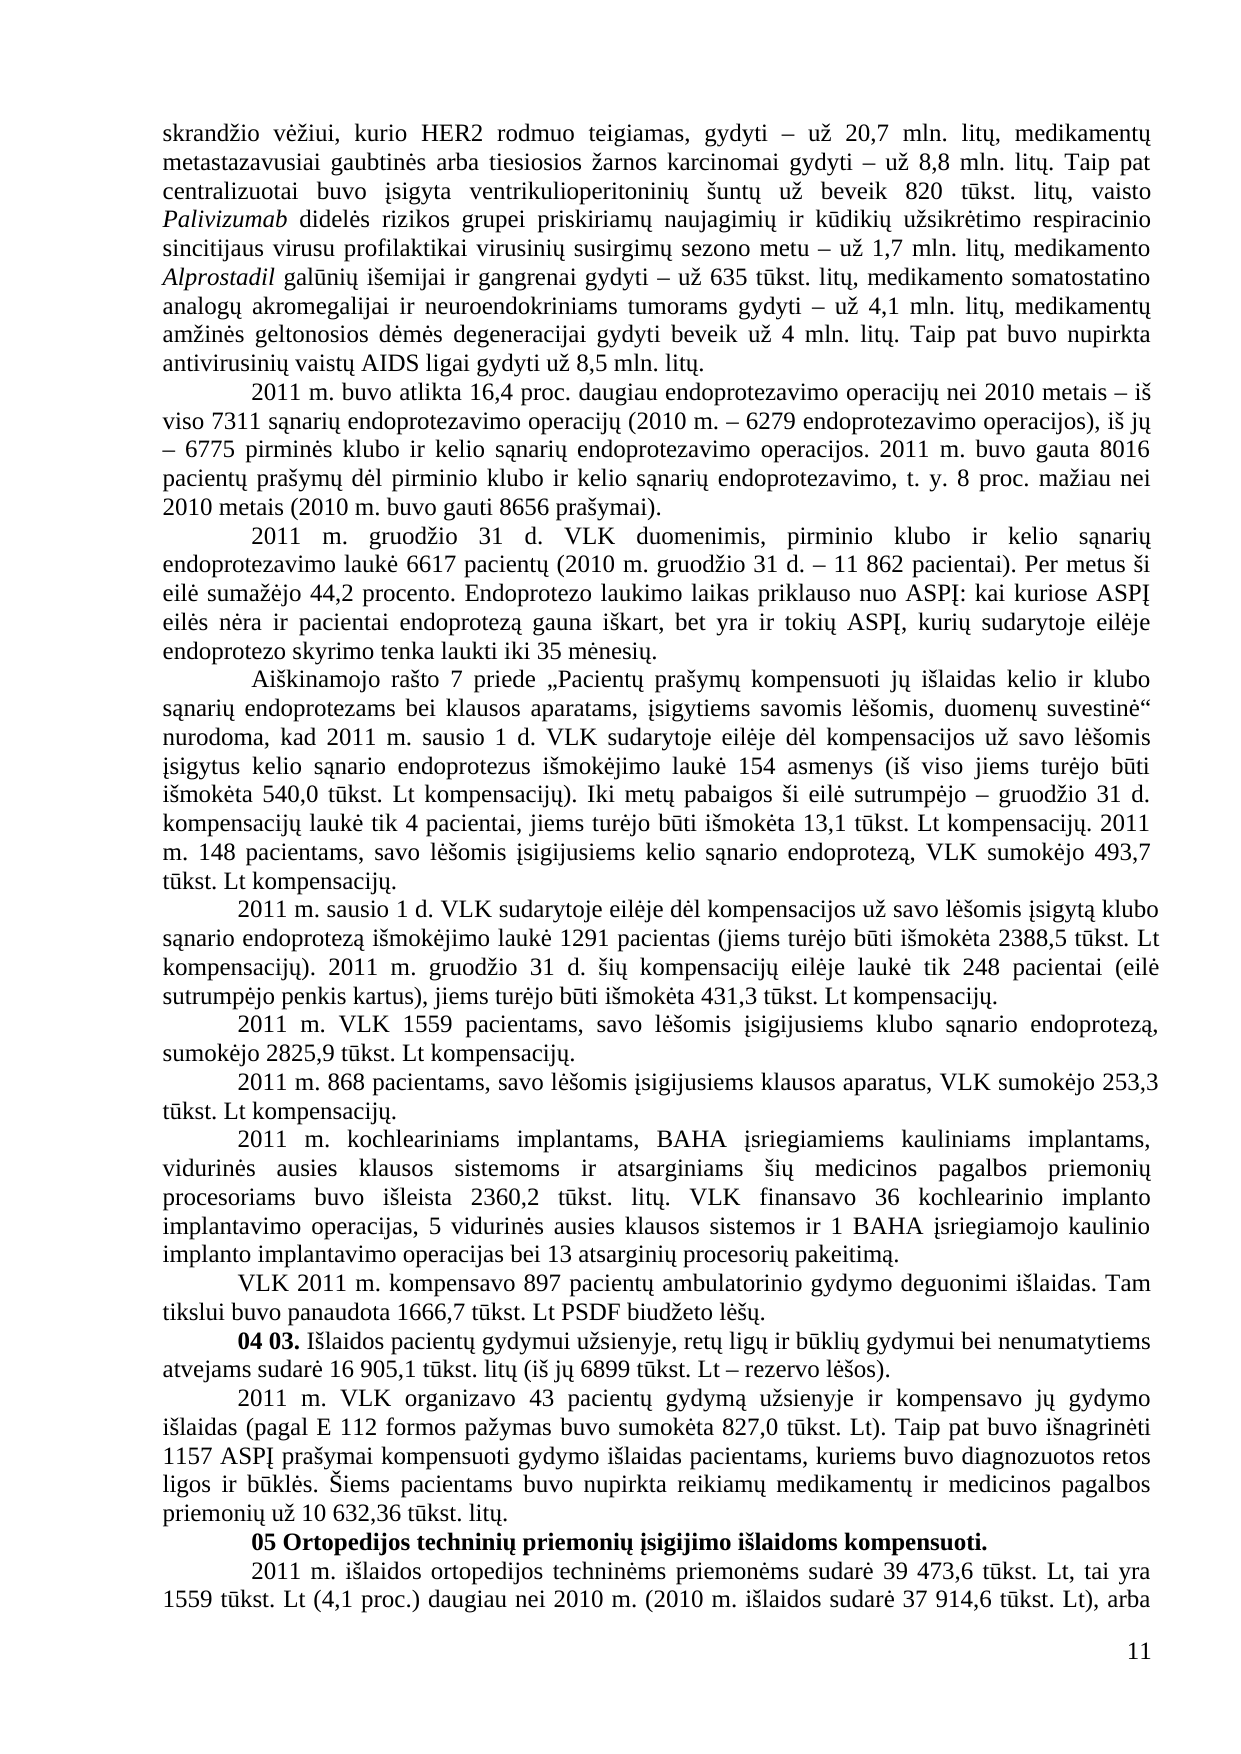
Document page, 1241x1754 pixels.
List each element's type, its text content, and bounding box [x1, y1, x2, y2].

text 2011 m. VLK organizavo 43 pacientų gydymą užsienyje ir kompensavo jų gydymo išlaidas (pagal E 112 formos pažymas buvo sumokėta 827,0 tūkst. Lt). Taip pat buvo išnagrinėti 1157 ASPĮ prašymai kompensuoti gydymo išlaidas pacientams, kuriems buvo diagnozuotos retos ligos ir būklės. Šiems pacientams buvo nupirkta reikiamų medikamentų ir medicinos pagalbos priemonių už 10 632,36 tūkst. litų. [162, 1383, 1152, 1527]
text 04 03. Išlaidos pacientų gydymui užsienyje, retų ligų ir būklių gydymui bei nenumatytiems atvejams sudarė 16 905,1 tūkst. litų (iš jų 6899 tūkst. Lt – rezervo lėšos). [162, 1326, 1152, 1383]
text 2011 m. išlaidos ortopedijos techninėms priemonėms sudarė 39 473,6 tūkst. Lt, tai yra 1559 tūkst. Lt (4,1 proc.) daugiau nei 2010 m. (2010 m. išlaidos sudarė 37 914,6 tūkst. Lt), arba [162, 1556, 1152, 1613]
text 2011 m. sausio 1 d. VLK sudarytoje eilėje dėl kompensacijos už savo lėšomis įsigytą klubo sąnario endoprotezą išmokėjimo laukė 1291 pacientas (jiems turėjo būti išmokėta 2388,5 tūkst. Lt kompensacijų). 2011 m. gruodžio 31 d. šių kompensacijų eilėje laukė tik 248 pacientai (eilė sutrumpėjo penkis kartus), jiems turėjo būti išmokėta 431,3 tūkst. Lt kompensacijų. [162, 894, 1160, 1009]
text skrandžio vėžiui, kurio HER2 rodmuo teigiamas, gydyti – už 20,7 mln. litų, medikamentų metastazavusiai gaubtinės arba tiesiosios žarnos karcinomai gydyti – už 8,8 mln. litų. Taip pat centralizuotai buvo įsigyta ventrikulioperitoninių šuntų už beveik 820 tūkst. litų, vaisto Palivizumab didelės rizikos grupei priskiriamų naujagimių ir kūdikių užsikrėtimo respiracinio sincitijaus virusu profilaktikai virusinių susirgimų sezono metu – už 1,7 mln. litų, medikamento Alprostadil galūnių išemijai ir gangrenai gydyti – už 635 tūkst. litų, medikamento somatostatino analogų akromegalijai ir neuroendokriniams tumorams gydyti – už 4,1 mln. litų, medikamentų amžinės geltonosios dėmės degeneracijai gydyti beveik už 4 mln. litų. Taip pat buvo nupirkta antivirusinių vaistų AIDS ligai gydyti už 8,5 mln. litų. [162, 118, 1152, 377]
text Aiškinamojo rašto 7 priede „Pacientų prašymų kompensuoti jų išlaidas kelio ir klubo sąnarių endoprotezams bei klausos aparatams, įsigytiems savomis lėšomis, duomenų suvestinė“ nurodoma, kad 2011 m. sausio 1 d. VLK sudarytoje eilėje dėl kompensacijos už savo lėšomis įsigytus kelio sąnario endoprotezus išmokėjimo laukė 154 asmenys (iš viso jiems turėjo būti išmokėta 540,0 tūkst. Lt kompensacijų). Iki metų pabaigos ši eilė sutrumpėjo – gruodžio 31 d. kompensacijų laukė tik 4 pacientai, jiems turėjo būti išmokėta 13,1 tūkst. Lt kompensacijų. 2011 m. 148 pacientams, savo lėšomis įsigijusiems kelio sąnario endoprotezą, VLK sumokėjo 493,7 tūkst. Lt kompensacijų. [162, 664, 1152, 894]
text VLK 2011 m. kompensavo 897 pacientų ambulatorinio gydymo deguonimi išlaidas. Tam tikslui buvo panaudota 1666,7 tūkst. Lt PSDF biudžeto lėšų. [162, 1268, 1152, 1326]
text 2011 m. kochleariniams implantams, BAHA įsriegiamiems kauliniams implantams, vidurinės ausies klausos sistemoms ir atsarginiams šių medicinos pagalbos priemonių procesoriams buvo išleista 2360,2 tūkst. litų. VLK finansavo 36 kochlearinio implanto implantavimo operacijas, 5 vidurinės ausies klausos sistemos ir 1 BAHA įsriegiamojo kaulinio implanto implantavimo operacijas bei 13 atsarginių procesorių pakeitimą. [162, 1124, 1152, 1268]
text 2011 m. buvo atlikta 16,4 proc. daugiau endoprotezavimo operacijų nei 2010 metais – iš viso 7311 sąnarių endoprotezavimo operacijų (2010 m. – 6279 endoprotezavimo operacijos), iš jų – 6775 pirminės klubo ir kelio sąnarių endoprotezavimo operacijos. 2011 m. buvo gauta 8016 pacientų prašymų dėl pirminio klubo ir kelio sąnarių endoprotezavimo, t. y. 8 proc. mažiau nei 2010 metais (2010 m. buvo gauti 8656 prašymai). [162, 377, 1152, 521]
text 05 Ortopedijos techninių priemonių įsigijimo išlaidoms kompensuoti. [162, 1527, 1152, 1556]
text 2011 m. gruodžio 31 d. VLK duomenimis, pirminio klubo ir kelio sąnarių endoprotezavimo laukė 6617 pacientų (2010 m. gruodžio 31 d. – 11 862 pacientai). Per metus ši eilė sumažėjo 44,2 procento. Endoprotezo laukimo laikas priklauso nuo ASPĮ: kai kuriose ASPĮ eilės nėra ir pacientai endoprotezą gauna iškart, bet yra ir tokių ASPĮ, kurių sudarytoje eilėje endoprotezo skyrimo tenka laukti iki 35 mėnesių. [162, 521, 1152, 664]
text 2011 m. 868 pacientams, savo lėšomis įsigijusiems klausos aparatus, VLK sumokėjo 253,3 tūkst. Lt kompensacijų. [162, 1067, 1160, 1124]
text 2011 m. VLK 1559 pacientams, savo lėšomis įsigijusiems klubo sąnario endoprotezą, sumokėjo 2825,9 tūkst. Lt kompensacijų. [162, 1009, 1160, 1067]
